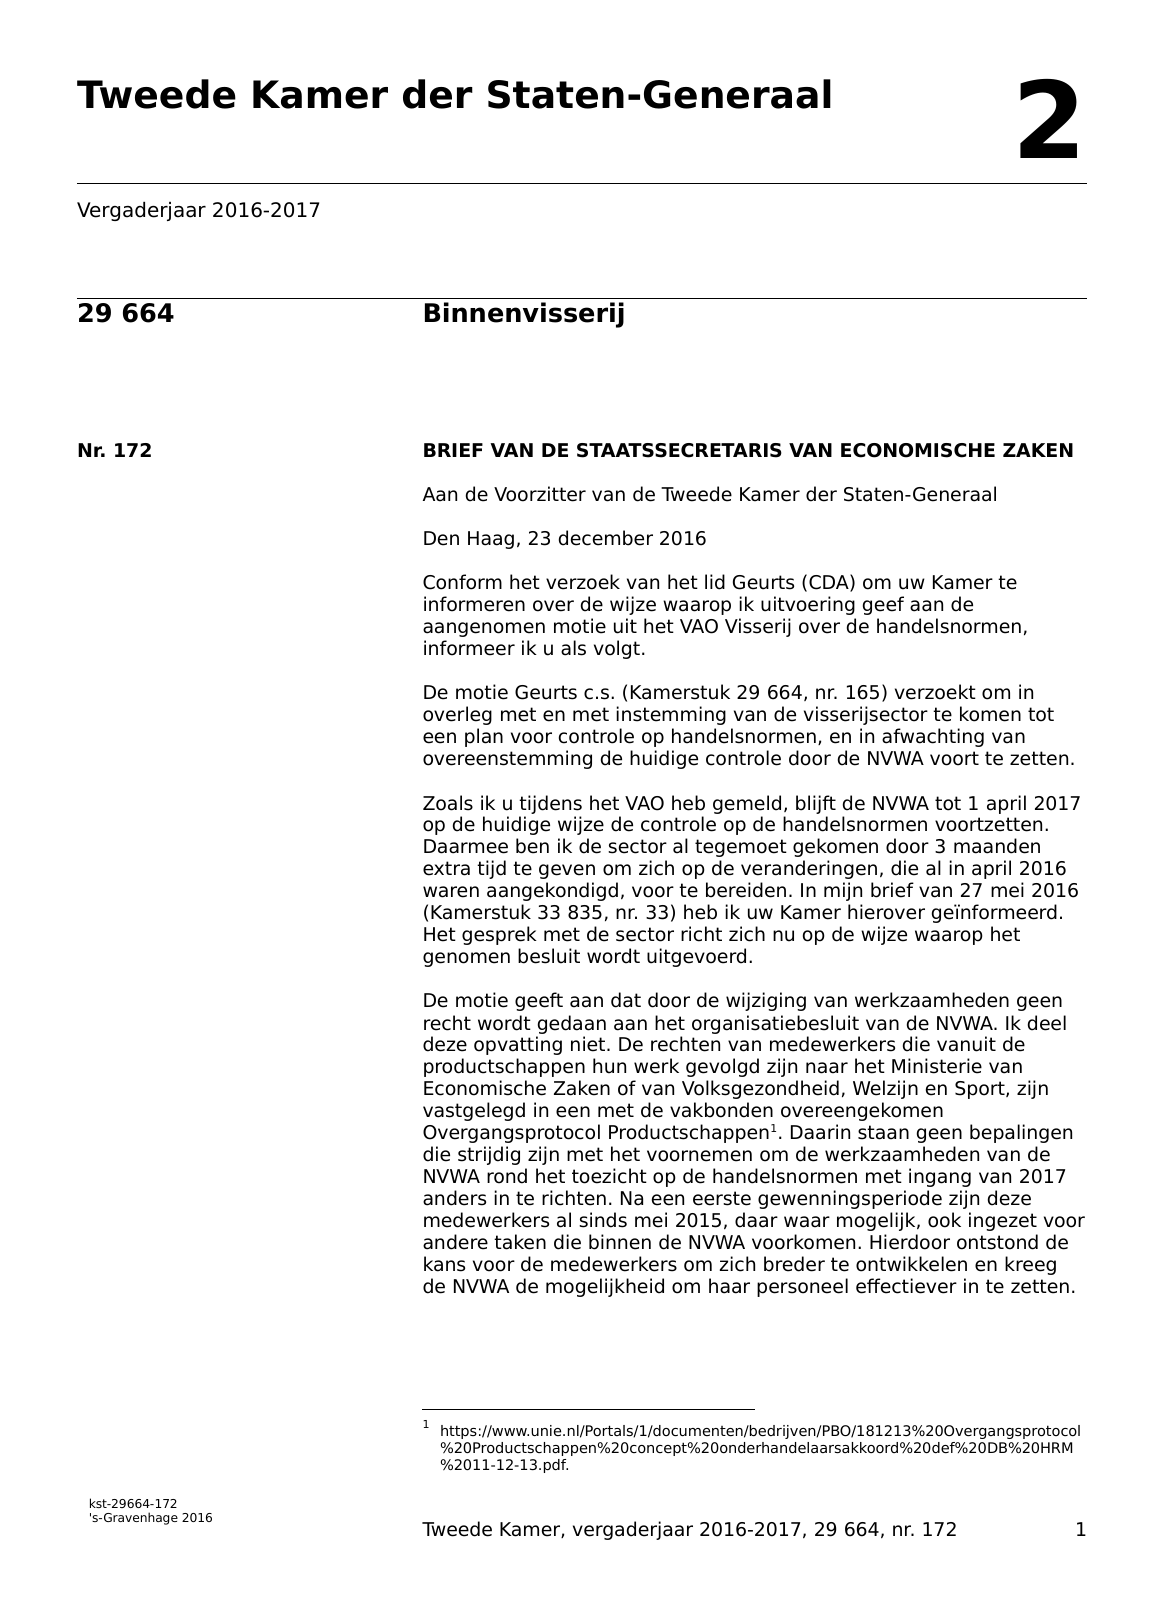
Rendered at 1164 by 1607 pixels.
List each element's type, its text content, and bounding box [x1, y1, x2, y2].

subtitle 29 664 Binnenvisserij [77, 299, 1087, 329]
table_cell Vergaderjaar 2016-2017 [77, 184, 1087, 298]
text De motie Geurts c.s. (Kamerstuk 29 664, nr. 165) verzoekt om in overleg met en met instemming van de visserijsector te komen tot een plan voor controle op handelsnormen, en in afwachting van overeenstemming de huidige controle door de NVWA voort te zetten. [422, 682, 1087, 770]
text 's-Gravenhage 2016 [88, 1511, 323, 1525]
table_header 2 [886, 59, 1087, 183]
text https://www.unie.nl/Portals/1/documenten/bedrijven/PBO/181213%20Overgangsprotocol%20Productschappen%20concept%20onderhandelaarsakkoord%20def%20DB%20HRM%2011-12-13.pdf. [422, 1418, 1087, 1474]
text Conform het verzoek van het lid Geurts (CDA) om uw Kamer te informeren over de wijze waarop ik uitvoering geef aan de aangenomen motie uit het VAO Visserij over de handelsnormen, informeer ik u als volgt. [422, 572, 1087, 660]
text Zoals ik u tijdens het VAO heb gemeld, blijft de NVWA tot 1 april 2017 op de huidige wijze de controle op de handelsnormen voortzetten. Daarmee ben ik de sector al tegemoet gekomen door 3 maanden extra tijd te geven om zich op de veranderingen, die al in april 2016 waren aangekondigd, voor te bereiden. In mijn brief van 27 mei 2016 (Kamerstuk 33 835, nr. 33) heb ik uw Kamer hierover geïnformeerd. Het gesprek met de sector richt zich nu op de wijze waarop het genomen besluit wordt uitgevoerd. [422, 792, 1087, 968]
text Aan de Voorzitter van de Tweede Kamer der Staten-Generaal [422, 484, 1087, 506]
text Den Haag, 23 december 2016 [422, 528, 1087, 550]
table_header Tweede Kamer der Staten-Generaal [77, 59, 886, 183]
text kst-29664-172 [88, 1497, 323, 1511]
text De motie geeft aan dat door de wijziging van werkzaamheden geen recht wordt gedaan aan het organisatiebesluit van de NVWA. Ik deel deze opvatting niet. De rechten van medewerkers die vanuit de productschappen hun werk gevolgd zijn naar het Ministerie van Economische Zaken of van Volksgezondheid, Welzijn en Sport, zijn vastgelegd in een met de vakbonden overeengekomen Overgangsprotocol Productschappen. Daarin staan geen bepalingen die strijdig zijn met het voornemen om de werkzaamheden van de NVWA rond het toezicht op de handelsnormen met ingang van 2017 anders in te richten. Na een eerste gewenningsperiode zijn deze medewerkers al sinds mei 2015, daar waar mogelijk, ook ingezet voor andere taken die binnen de NVWA voorkomen. Hierdoor ontstond de kans voor de medewerkers om zich breder te ontwikkelen en kreeg de NVWA de mogelijkheid om haar personeel effectiever in te zetten. [422, 990, 1087, 1298]
subtitle Nr. 172 BRIEF VAN DE STAATSSECRETARIS VAN ECONOMISCHE ZAKEN [77, 440, 1087, 462]
